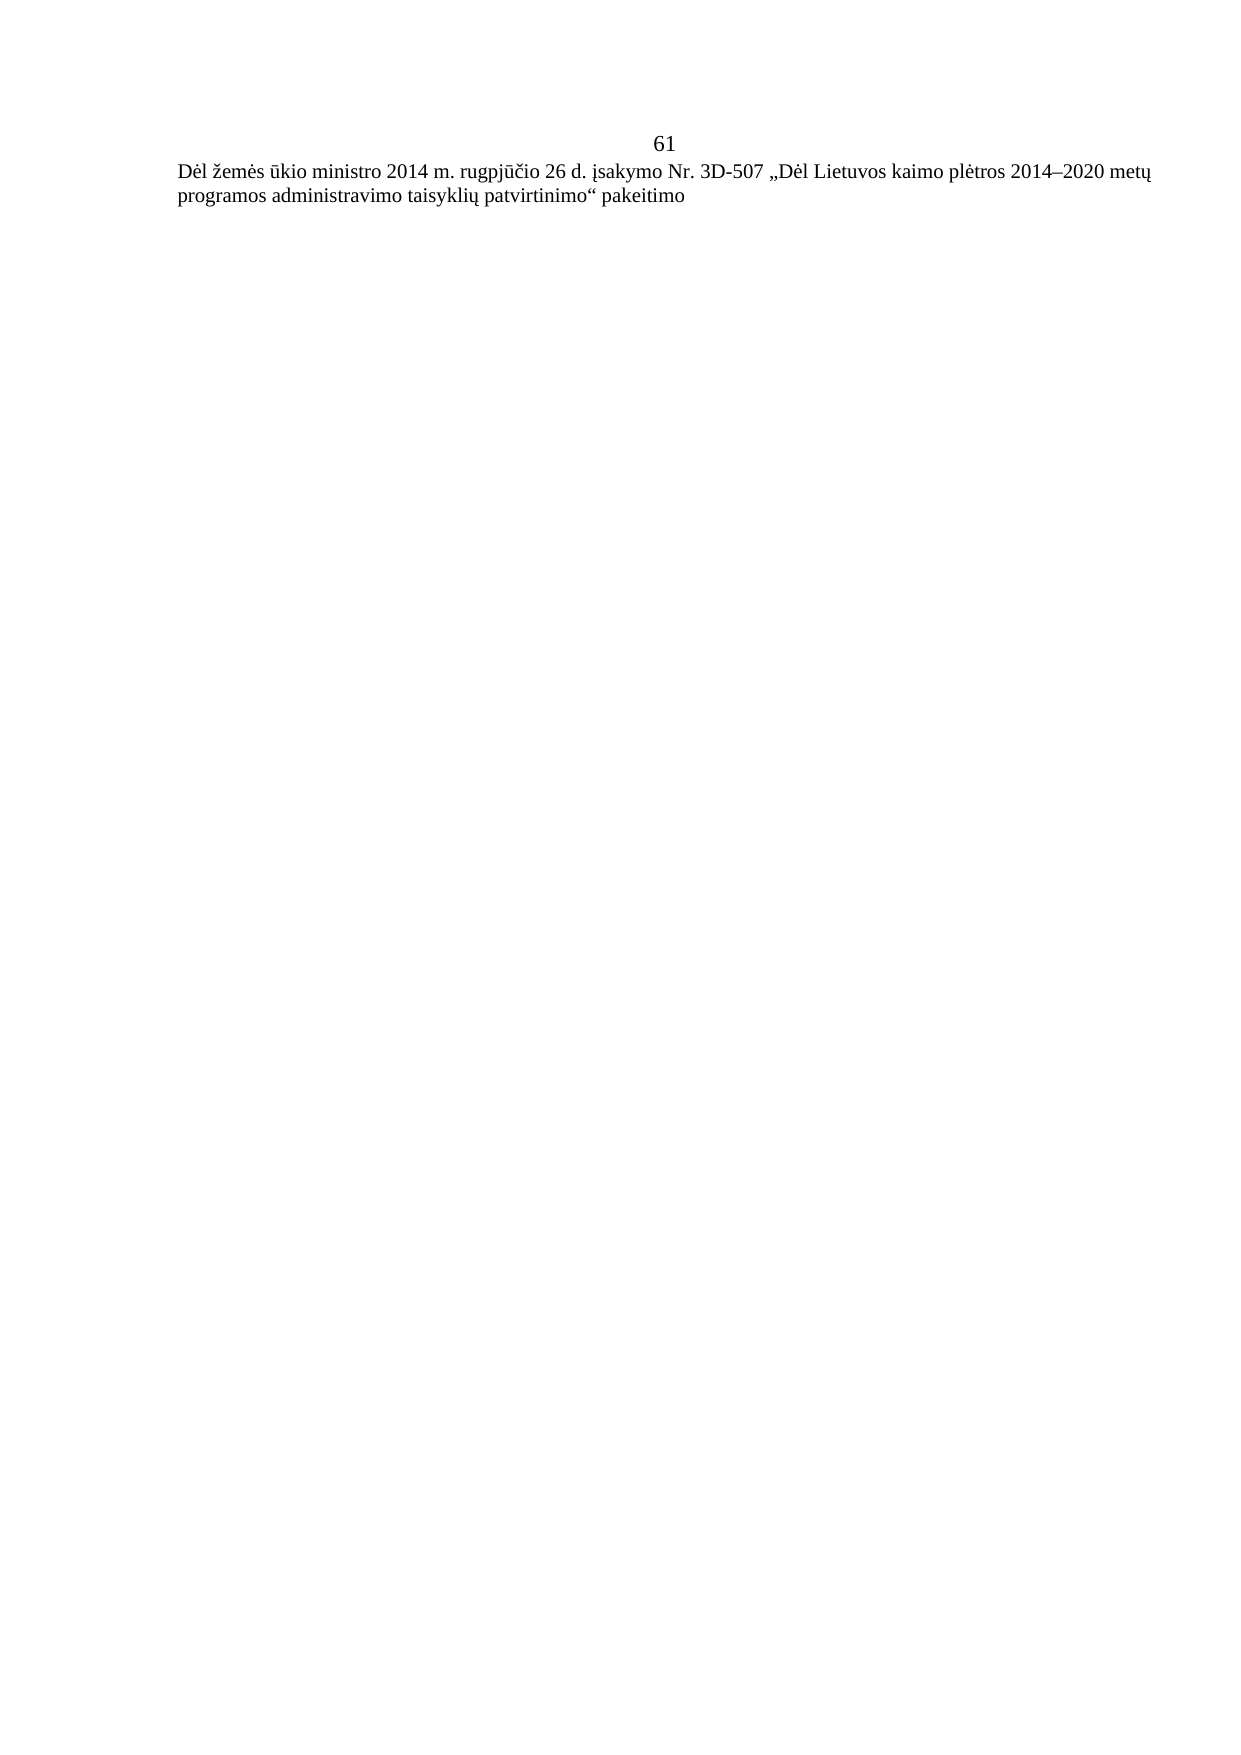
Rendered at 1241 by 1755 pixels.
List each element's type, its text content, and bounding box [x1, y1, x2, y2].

text Dėl žemės ūkio ministro 2014 m. rugpjūčio 26 d. įsakymo Nr. 3D-507 „Dėl Lietuvos kaimo plėtros 2014–2020 metų programos administravimo taisyklių patvirtinimo“ pakeitimo [177, 159, 1152, 207]
